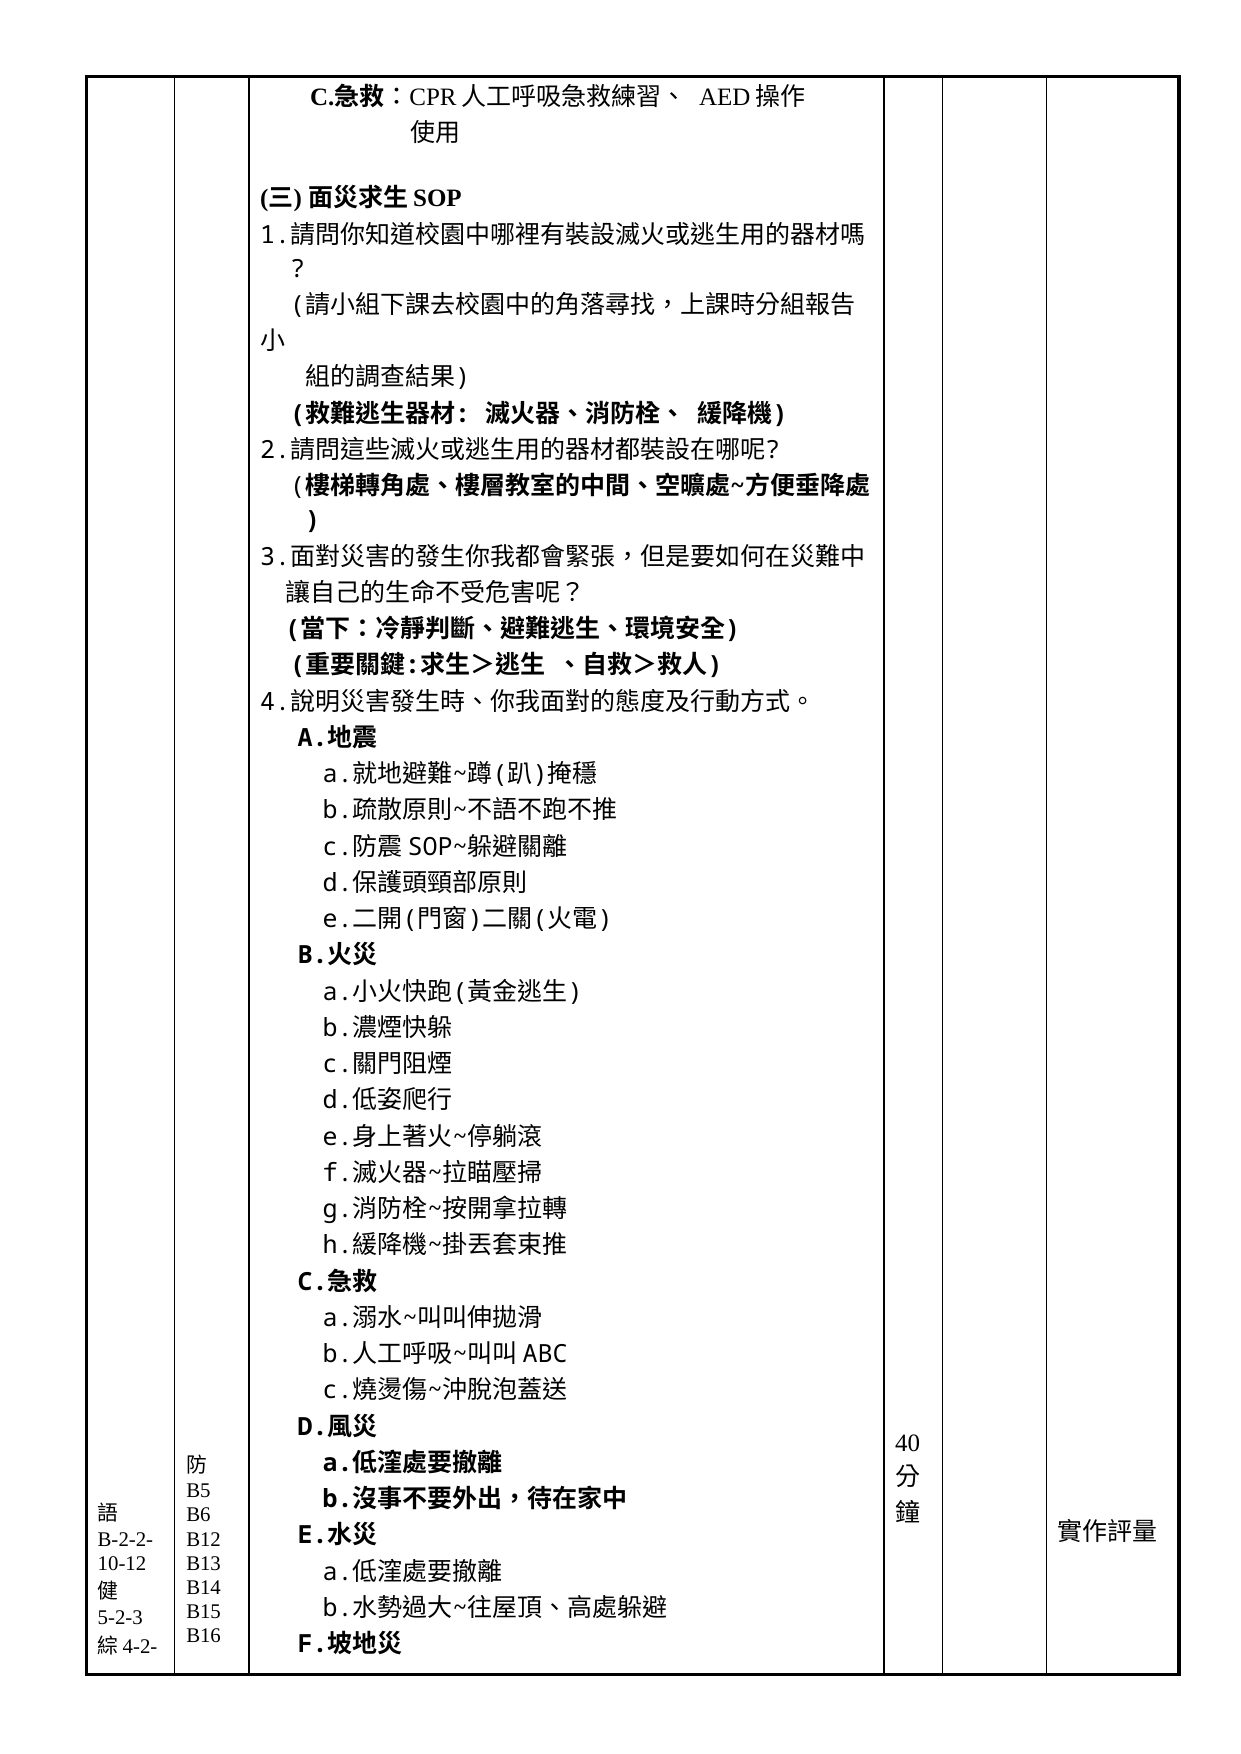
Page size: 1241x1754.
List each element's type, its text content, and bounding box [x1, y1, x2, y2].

table_cell 40分鐘 [885, 78, 942, 1673]
table_cell 實作評量 [1047, 78, 1177, 1673]
table_cell 語 B-2-2-10-12 健 5-2-3 綜4-2- [88, 78, 174, 1673]
table_cell C.急救：CPR人工呼吸急救練習、 AED操作 使用 (三) 面災求生SOP 1.請問你知道校園中哪裡有裝設滅火或逃生用的器材嗎 ? (請小組下課去校園中的角落尋找，上課時分組報告小 組的調查結果) (救難逃生器材: 滅火器、消防栓、 緩降機) 2.請問這些滅火或逃生用的器材都裝設在哪呢? (樓梯轉角處、樓層教室的中間、空曠處~方便垂降處 ) 3.面對災害的發生你我都會緊張，但是要如何在災難中 讓自己的生命不受危害呢？ (當下：冷靜判斷、避難逃生、環境安全) (重要關鍵:求生＞逃生 、自救＞救人) 4.說明災害發生時、你我面對的態度及行動方式。 A.地震 a.就地避難~蹲(趴)掩穩 b.疏散原則~不語不跑不推 c.防震SOP~躲避關離 d.保護頭頸部原則 e.二開(門窗)二關(火電) B.火災 a.小火快跑(黃金逃生) b.濃煙快躲 c.關門阻煙 d.低姿爬行 e.身上著火~停躺滾 f.滅火器~拉瞄壓掃 g.消防栓~按開拿拉轉 h.緩降機~掛丟套束推 C.急救 a.溺水~叫叫伸拋滑 b.人工呼吸~叫叫ABC c.燒燙傷~沖脫泡蓋送 D.風災 a.低漥處要撤離 b.沒事不要外出，待在家中 E.水災 a.低漥處要撤離 b.水勢過大~往屋頂、高處躲避 F.坡地災 [250, 78, 883, 1673]
table_cell [943, 78, 1046, 1673]
table_cell 防 B5 B6 B12 B13 B14 B15 B16 [175, 78, 248, 1673]
